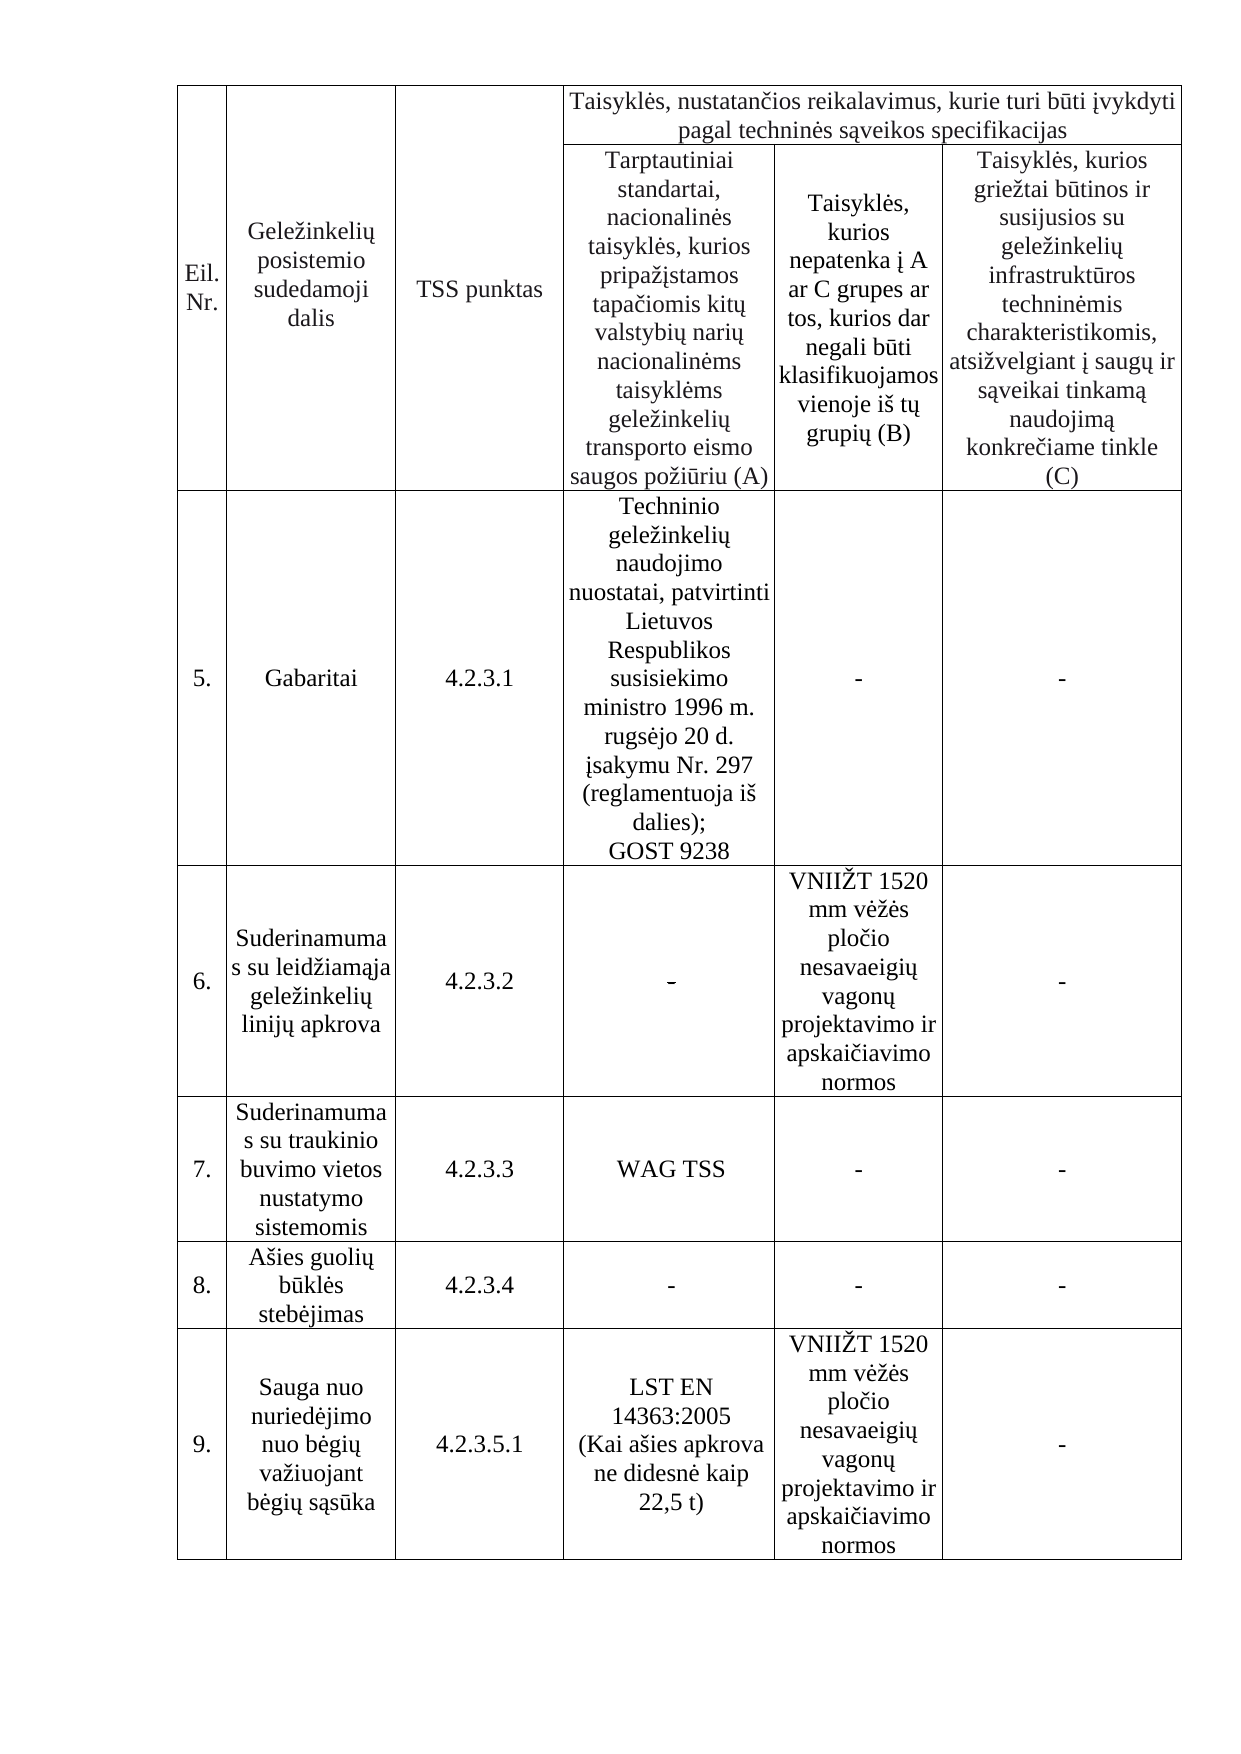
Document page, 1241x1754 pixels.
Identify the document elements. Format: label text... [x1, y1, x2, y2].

table_cell - [943, 491, 1181, 865]
table_cell WAG TSS [564, 1097, 774, 1241]
table_cell LST EN 14363:2005 (Kai ašies apkrova ne didesnė kaip 22,5 t) [564, 1329, 774, 1559]
table_cell 4.2.3.4 [396, 1242, 563, 1328]
table_cell - [943, 866, 1181, 1096]
table_cell Sauga nuo nuriedėjimo nuo bėgių važiuojant bėgių sąsūka [227, 1329, 395, 1559]
table_cell VNIIŽT 1520 mm vėžės pločio nesavaeigių vagonų projektavimo ir apskaičiavimo normos [775, 1329, 942, 1559]
table_cell - [564, 1242, 774, 1328]
table_cell Suderinamumas su leidžiamąja geležinkelių linijų apkrova [227, 866, 395, 1096]
table_cell Ašies guolių būklės stebėjimas [227, 1242, 395, 1328]
table_header Geležinkelių posistemio sudedamoji dalis [227, 86, 395, 490]
table_cell 9. [178, 1329, 226, 1559]
table_cell - [943, 1097, 1181, 1241]
table_cell Suderinamumas su traukinio buvimo vietos nustatymo sistemomis [227, 1097, 395, 1241]
table_cell Gabaritai [227, 491, 395, 865]
table_cell Tarptautiniai standartai, nacionalinės taisyklės, kurios pripažįstamos tapačiomis kitų valstybių narių nacionalinėms taisyklėms geležinkelių transporto eismo saugos požiūriu (A) [564, 145, 774, 490]
table_cell 4.2.3.2 [396, 866, 563, 1096]
table_cell Taisyklės, kurios griežtai būtinos ir susijusios su geležinkelių infrastruktūros techninėmis charakteristikomis, atsižvelgiant į saugų ir sąveikai tinkamą naudojimą konkrečiame tinkle (C) [943, 145, 1181, 490]
table_cell Taisyklės, kurios nepatenka į A ar C grupes ar tos, kurios dar negali būti klasifikuojamos vienoje iš tų grupių (B) [775, 145, 942, 490]
table_cell Techninio geležinkelių naudojimo nuostatai, patvirtinti Lietuvos Respublikos susisiekimo ministro 1996 m. rugsėjo 20 d. įsakymu Nr. 297 (reglamentuoja iš dalies); GOST 9238 [564, 491, 774, 865]
table_header Taisyklės, nustatančios reikalavimus, kurie turi būti įvykdyti pagal techninės sąveikos specifikacijas [564, 86, 1181, 144]
table_cell 7. [178, 1097, 226, 1241]
table_cell - [943, 1242, 1181, 1328]
table_cell - [564, 866, 774, 1096]
table_cell 4.2.3.1 [396, 491, 563, 865]
table_cell - [775, 1242, 942, 1328]
table_cell 8. [178, 1242, 226, 1328]
table_cell - [943, 1329, 1181, 1559]
table_header TSS punktas [396, 86, 563, 490]
table_cell 4.2.3.5.1 [396, 1329, 563, 1559]
table_header Eil. Nr. [178, 86, 226, 490]
table_cell VNIIŽT 1520 mm vėžės pločio nesavaeigių vagonų projektavimo ir apskaičiavimo normos [775, 866, 942, 1096]
table_cell 4.2.3.3 [396, 1097, 563, 1241]
table_cell - [775, 1097, 942, 1241]
table_cell 6. [178, 866, 226, 1096]
table_cell 5. [178, 491, 226, 865]
table_cell - [775, 491, 942, 865]
